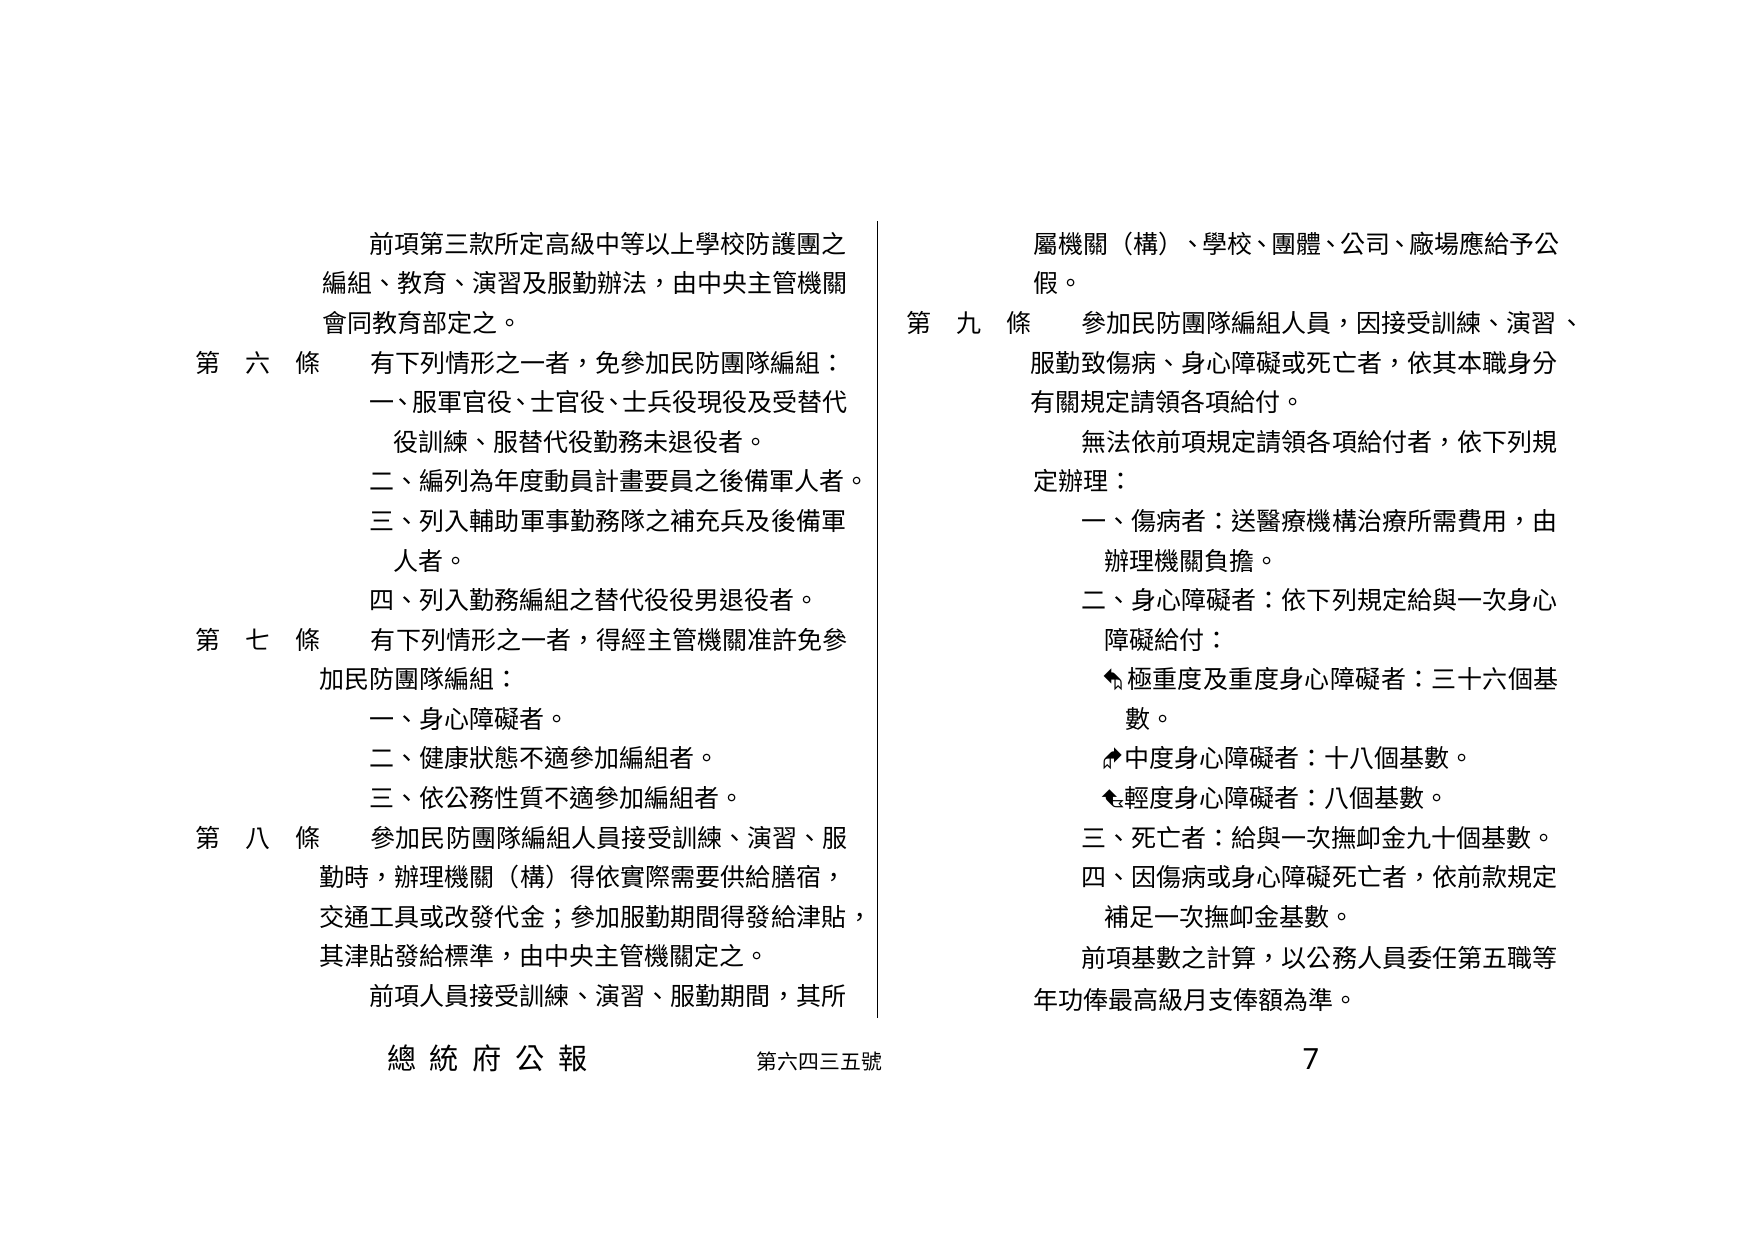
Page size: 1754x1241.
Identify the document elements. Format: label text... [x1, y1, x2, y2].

text 第 六 條 有下列情形之一者，免參加民防團隊編組： [195, 340, 847, 380]
text 二、健康狀態不適參加編組者。 [369, 736, 847, 776]
text 屬機關（構）、學校、團體、公司、廠場應給予公假。 [1033, 222, 1559, 301]
text 極重度及重度身心障礙者：三十六個基數。 [1101, 657, 1559, 736]
text 前項基數之計算，以公務人員委任第五職等年功俸最高級月支俸額為準。 [1033, 934, 1559, 1017]
text 四、因傷病或身心障礙死亡者，依前款規定補足一次撫卹金基數。 [1081, 855, 1559, 934]
text 一、身心障礙者。 [369, 697, 847, 736]
text 第 九 條 參加民防團隊編組人員，因接受訓練、演習、服勤致傷病、身心障礙或死亡者，依其本職身分有關規定請領各項給付。 [907, 301, 1559, 419]
text 二、身心障礙者：依下列規定給與一次身心障礙給付： [1081, 578, 1559, 657]
text 三、依公務性質不適參加編組者。 [369, 776, 847, 815]
text 四、列入勤務編組之替代役役男退役者。 [369, 578, 847, 617]
text 三、列入輔助軍事勤務隊之補充兵及後備軍人者。 [369, 499, 847, 578]
text 前項第三款所定高級中等以上學校防護團之編組、教育、演習及服勤辦法，由中央主管機關會同教育部定之。 [322, 222, 847, 340]
text 第 七 條 有下列情形之一者，得經主管機關准許免參加民防團隊編組： [195, 617, 847, 697]
text 輕度身心障礙者：八個基數。 [1101, 776, 1559, 815]
text 中度身心障礙者：十八個基數。 [1101, 736, 1559, 776]
text 三、死亡者：給與一次撫卹金九十個基數。 [1081, 815, 1559, 855]
text 一、服軍官役、士官役、士兵役現役及受替代役訓練、服替代役勤務未退役者。 [369, 380, 847, 459]
text 無法依前項規定請領各項給付者，依下列規定辦理： [1033, 419, 1559, 499]
text 二、編列為年度動員計畫要員之後備軍人者。 [369, 459, 847, 499]
text 一、傷病者：送醫療機構治療所需費用，由辦理機關負擔。 [1081, 499, 1559, 578]
text 前項人員接受訓練、演習、服勤期間，其所 [322, 974, 847, 1013]
text 第 八 條 參加民防團隊編組人員接受訓練、演習、服勤時，辦理機關（構）得依實際需要供給膳宿，交通工具或改發代金；參加服勤期間得發給津貼，其津貼發給標準，由中央主管機關定之。 [195, 815, 847, 974]
